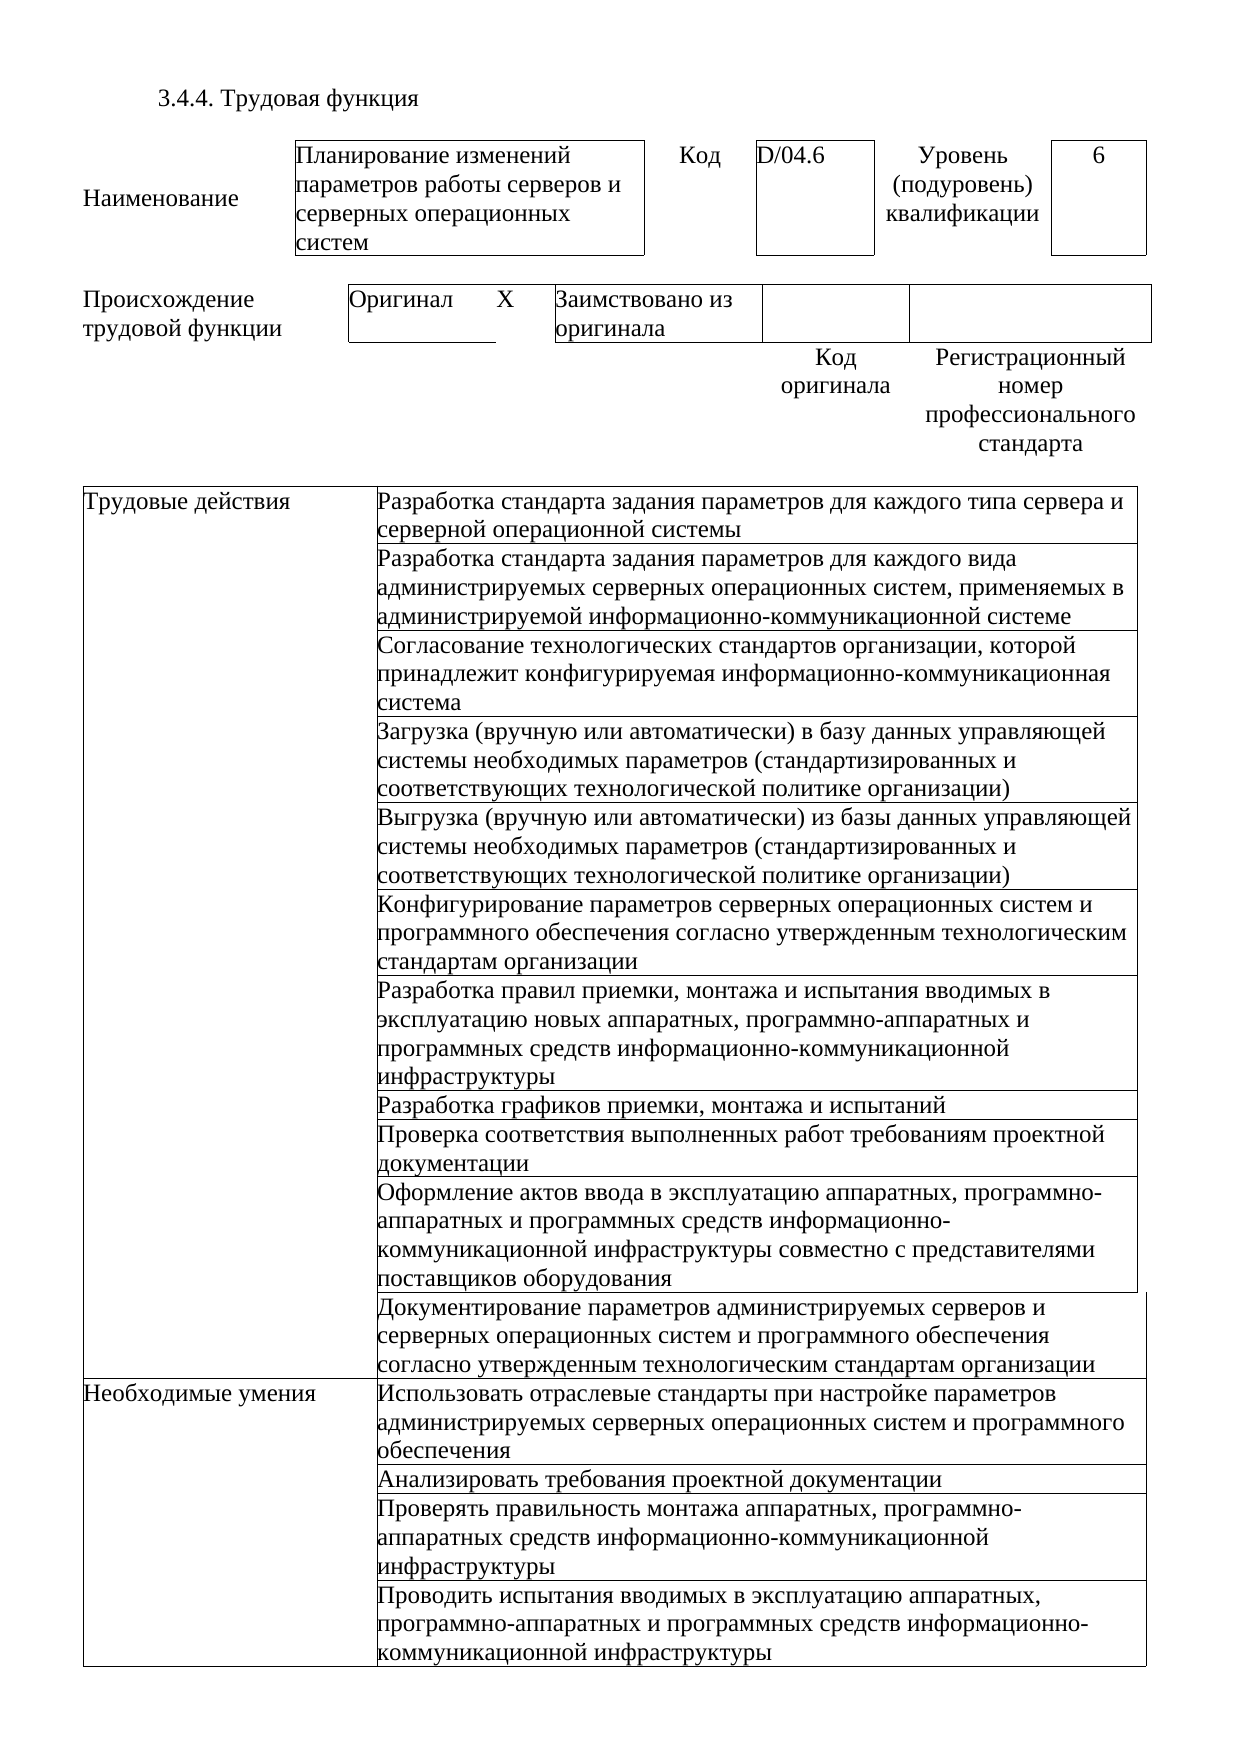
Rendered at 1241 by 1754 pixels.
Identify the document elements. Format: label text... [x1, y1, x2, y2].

table_header Уровень (подуровень) квалификации [875, 140, 1051, 255]
table_cell [1138, 1119, 1146, 1177]
table_cell [1138, 975, 1146, 1090]
table_header [910, 285, 1151, 342]
table_header 6 [1052, 141, 1146, 255]
table_header Трудовые действия [84, 487, 377, 1378]
table_header Разработка стандарта задания параметров для каждого типа сервера и серверной операционной системы [378, 487, 1137, 543]
table_cell [1138, 1177, 1146, 1292]
table_cell Проверка соответствия выполненных работ требованиям проектной документации [378, 1120, 1137, 1176]
table_cell [1138, 1090, 1146, 1119]
table_cell Проводить испытания вводимых в эксплуатацию аппаратных, программно-аппаратных и программных средств информационно-коммуникационной инфраструктуры [378, 1581, 1146, 1666]
table_header [763, 285, 909, 342]
table_cell Проверять правильность монтажа аппаратных, программно-аппаратных средств информационно-коммуникационной инфраструктуры [378, 1494, 1146, 1580]
table_cell [555, 343, 762, 457]
table_cell [1138, 630, 1146, 716]
table_cell Разработка графиков приемки, монтажа и испытаний [378, 1091, 1137, 1119]
table_header Наименование [83, 140, 295, 255]
table_header Планирование изменений параметров работы серверов и серверных операционных систем [296, 141, 644, 255]
table_cell Код оригинала [762, 343, 909, 457]
table_header Происхождение трудовой функции [83, 284, 348, 342]
table_cell Разработка стандарта задания параметров для каждого вида администрируемых серверных операционных систем, применяемых в администрируемой информационно-коммуникационной системе [378, 544, 1137, 630]
table_cell Загрузка (вручную или автоматически) в базу данных управляющей системы необходимых параметров (стандартизированных и соответствующих технологической политике организации) [378, 717, 1137, 802]
table_cell [1138, 716, 1146, 802]
table_cell Разработка правил приемки, монтажа и испытания вводимых в эксплуатацию новых аппаратных, программно-аппаратных и программных средств информационно-коммуникационной инфраструктуры [378, 976, 1137, 1090]
table_header X [496, 285, 555, 342]
table_cell [1138, 543, 1146, 630]
table_cell [349, 342, 555, 457]
text 3.4.4. Трудовая функция [83, 83, 1157, 111]
table_cell [83, 342, 348, 457]
table_cell Конфигурирование параметров серверных операционных систем и программного обеспечения согласно утвержденным технологическим стандартам организации [378, 890, 1137, 975]
table_header D/04.6 [757, 141, 874, 255]
table_cell Регистрационный номер профессионального стандарта [909, 343, 1152, 457]
table_cell Выгрузка (вручную или автоматически) из базы данных управляющей системы необходимых параметров (стандартизированных и соответствующих технологической политике организации) [378, 803, 1137, 889]
table_cell Использовать отраслевые стандарты при настройке параметров администрируемых серверных операционных систем и программного обеспечения [378, 1379, 1146, 1464]
table_cell Документирование параметров администрируемых серверов и серверных операционных систем и программного обеспечения согласно утвержденным технологическим стандартам организации [378, 1292, 1146, 1378]
table_header Заимствовано из оригинала [556, 285, 762, 342]
table_header Оригинал [349, 285, 496, 342]
table_cell [1138, 889, 1146, 975]
table_cell Анализировать требования проектной документации [378, 1465, 1146, 1493]
table_cell Необходимые умения [84, 1379, 377, 1666]
table_header [1138, 486, 1146, 543]
table_cell Оформление актов ввода в эксплуатацию аппаратных, программно-аппаратных и программных средств информационно-коммуникационной инфраструктуры совместно с представителями поставщиков оборудования [378, 1177, 1137, 1292]
table_cell Согласование технологических стандартов организации, которой принадлежит конфигурируемая информационно-коммуникационная система [378, 631, 1137, 716]
table_cell [1138, 803, 1146, 889]
table_header Код [645, 140, 756, 255]
